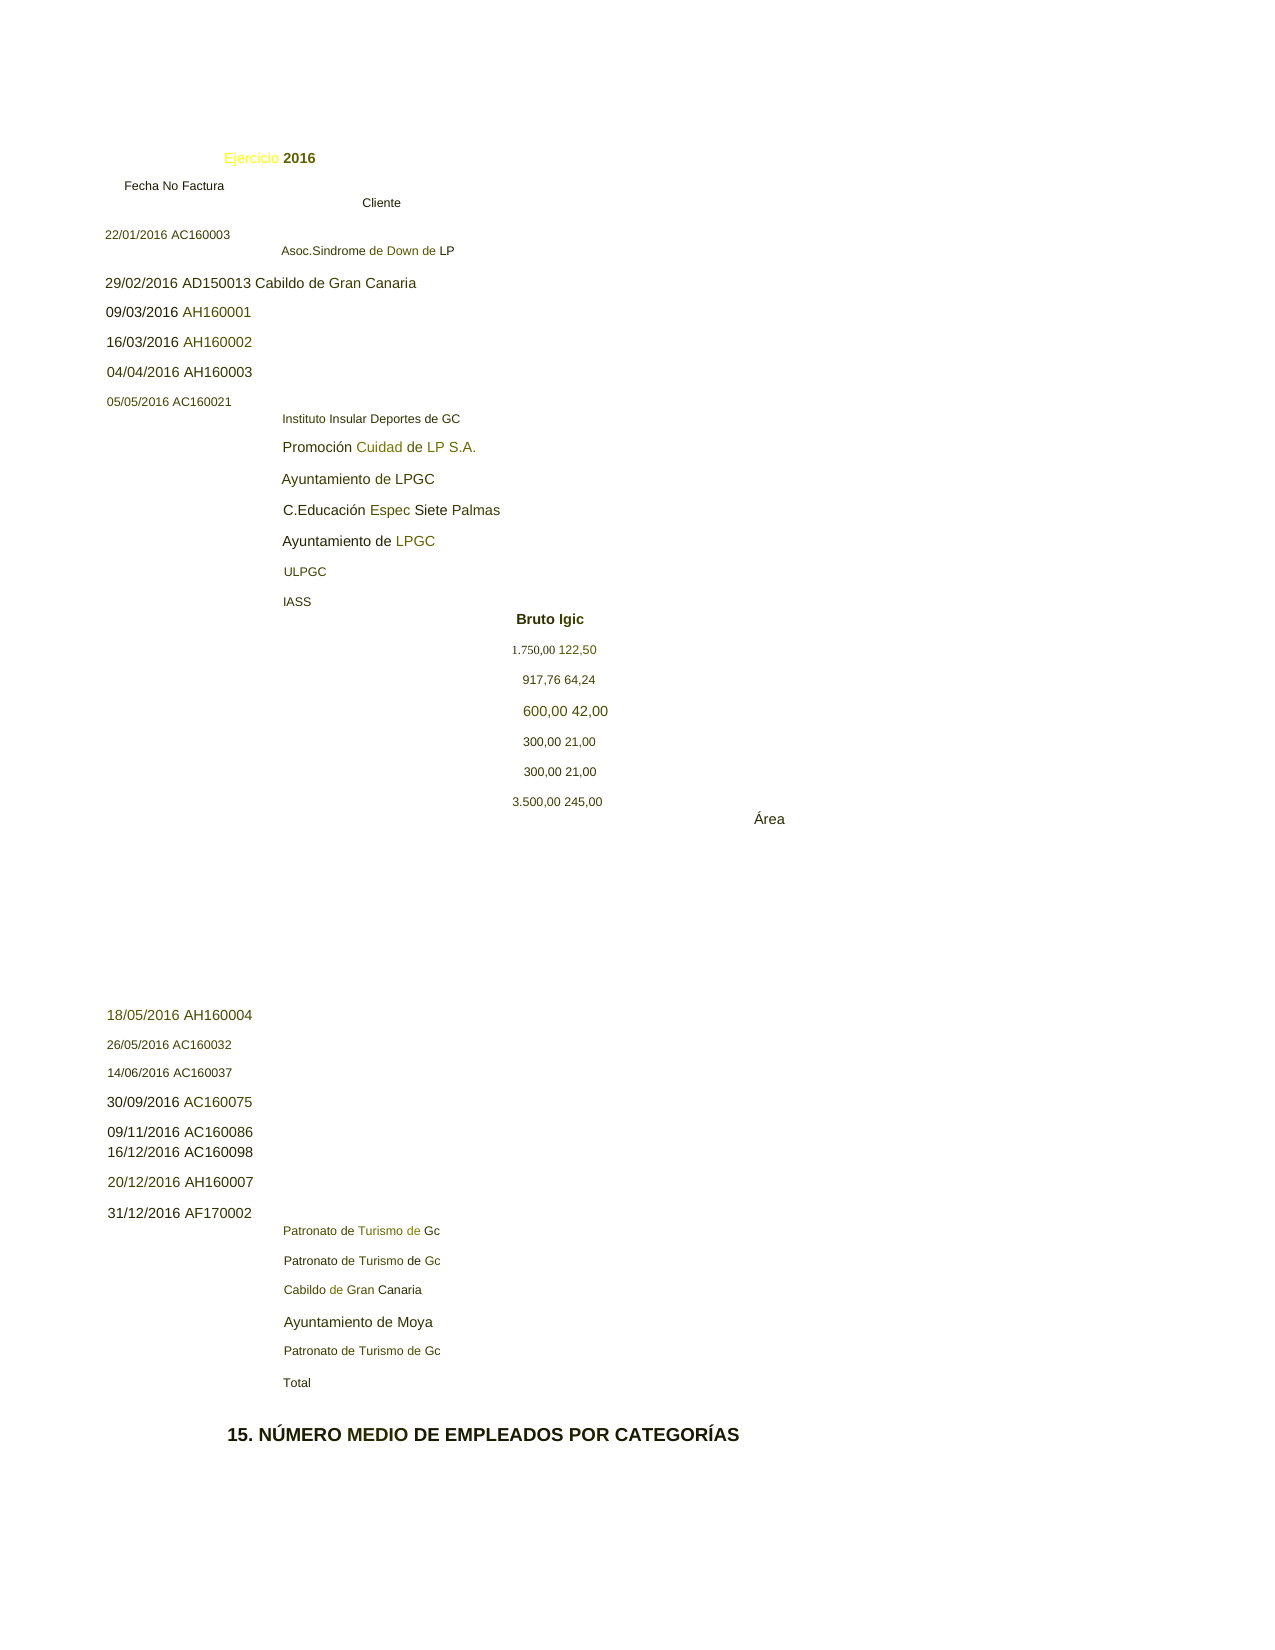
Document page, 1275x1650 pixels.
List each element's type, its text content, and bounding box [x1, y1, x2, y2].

text 22/01/2016 AC160003 [105, 228, 299, 242]
text 300,00 21,00 [523, 764, 664, 779]
text Promoción Cuidad de LP S.A. [282, 439, 506, 456]
text Ejercicio 2016 [224, 150, 352, 167]
text 14/06/2016 AC160037 [107, 1066, 301, 1080]
text 18/05/2016 AH160004 [107, 1007, 302, 1024]
text 600,00 42,00 [523, 702, 664, 719]
text 16/03/2016 AH160002 [106, 334, 301, 351]
text 05/05/2016 AC160021 [107, 395, 300, 409]
text 04/04/2016 AH160003 [107, 364, 301, 381]
text Patronato de Turismo de Gc [283, 1344, 501, 1358]
text 29/02/2016 AD150013 Cabildo de Gran Canaria [105, 274, 474, 291]
text Patronato de Turismo de Gc [283, 1224, 501, 1238]
text ULPGC [283, 564, 363, 578]
text 1.750,00 122,50 [511, 643, 663, 657]
text Ayuntamiento de LPGC [282, 532, 469, 549]
text C.Educación Espec Siete Palmas [283, 501, 523, 518]
text 15. NÚMERO MEDIO DE EMPLEADOS POR CATEGORÍAS [227, 1423, 769, 1445]
text 3.500,00 245,00 [512, 794, 664, 808]
text 09/03/2016 AH160001 [106, 304, 300, 321]
text IASS [283, 594, 348, 609]
text 31/12/2016 AF170002 [107, 1204, 301, 1221]
text Instituto Insular Deportes de GC [282, 411, 527, 426]
text Ayuntamiento de LPGC [281, 471, 469, 488]
text 30/09/2016 AC160075 [107, 1093, 302, 1110]
text 20/12/2016 AH160007 [107, 1174, 303, 1191]
text Fecha No Factura [124, 179, 304, 193]
text Asoc.Sindrome de Down de LP [281, 244, 514, 258]
text 917,76 64,24 [522, 672, 663, 687]
text Cliente [362, 195, 444, 209]
text 09/11/2016 AC160086 16/12/2016 AC160098 [107, 1124, 302, 1160]
text Ayuntamiento de Moya [283, 1314, 473, 1331]
text Bruto Igic [516, 611, 652, 628]
text Patronato de Turismo de Gc [283, 1253, 501, 1268]
text Total [283, 1376, 355, 1390]
text Área [754, 811, 823, 827]
text Cabildo de Gran Canaria [283, 1283, 476, 1297]
text 300,00 21,00 [523, 735, 663, 749]
text 26/05/2016 AC160032 [107, 1038, 301, 1052]
